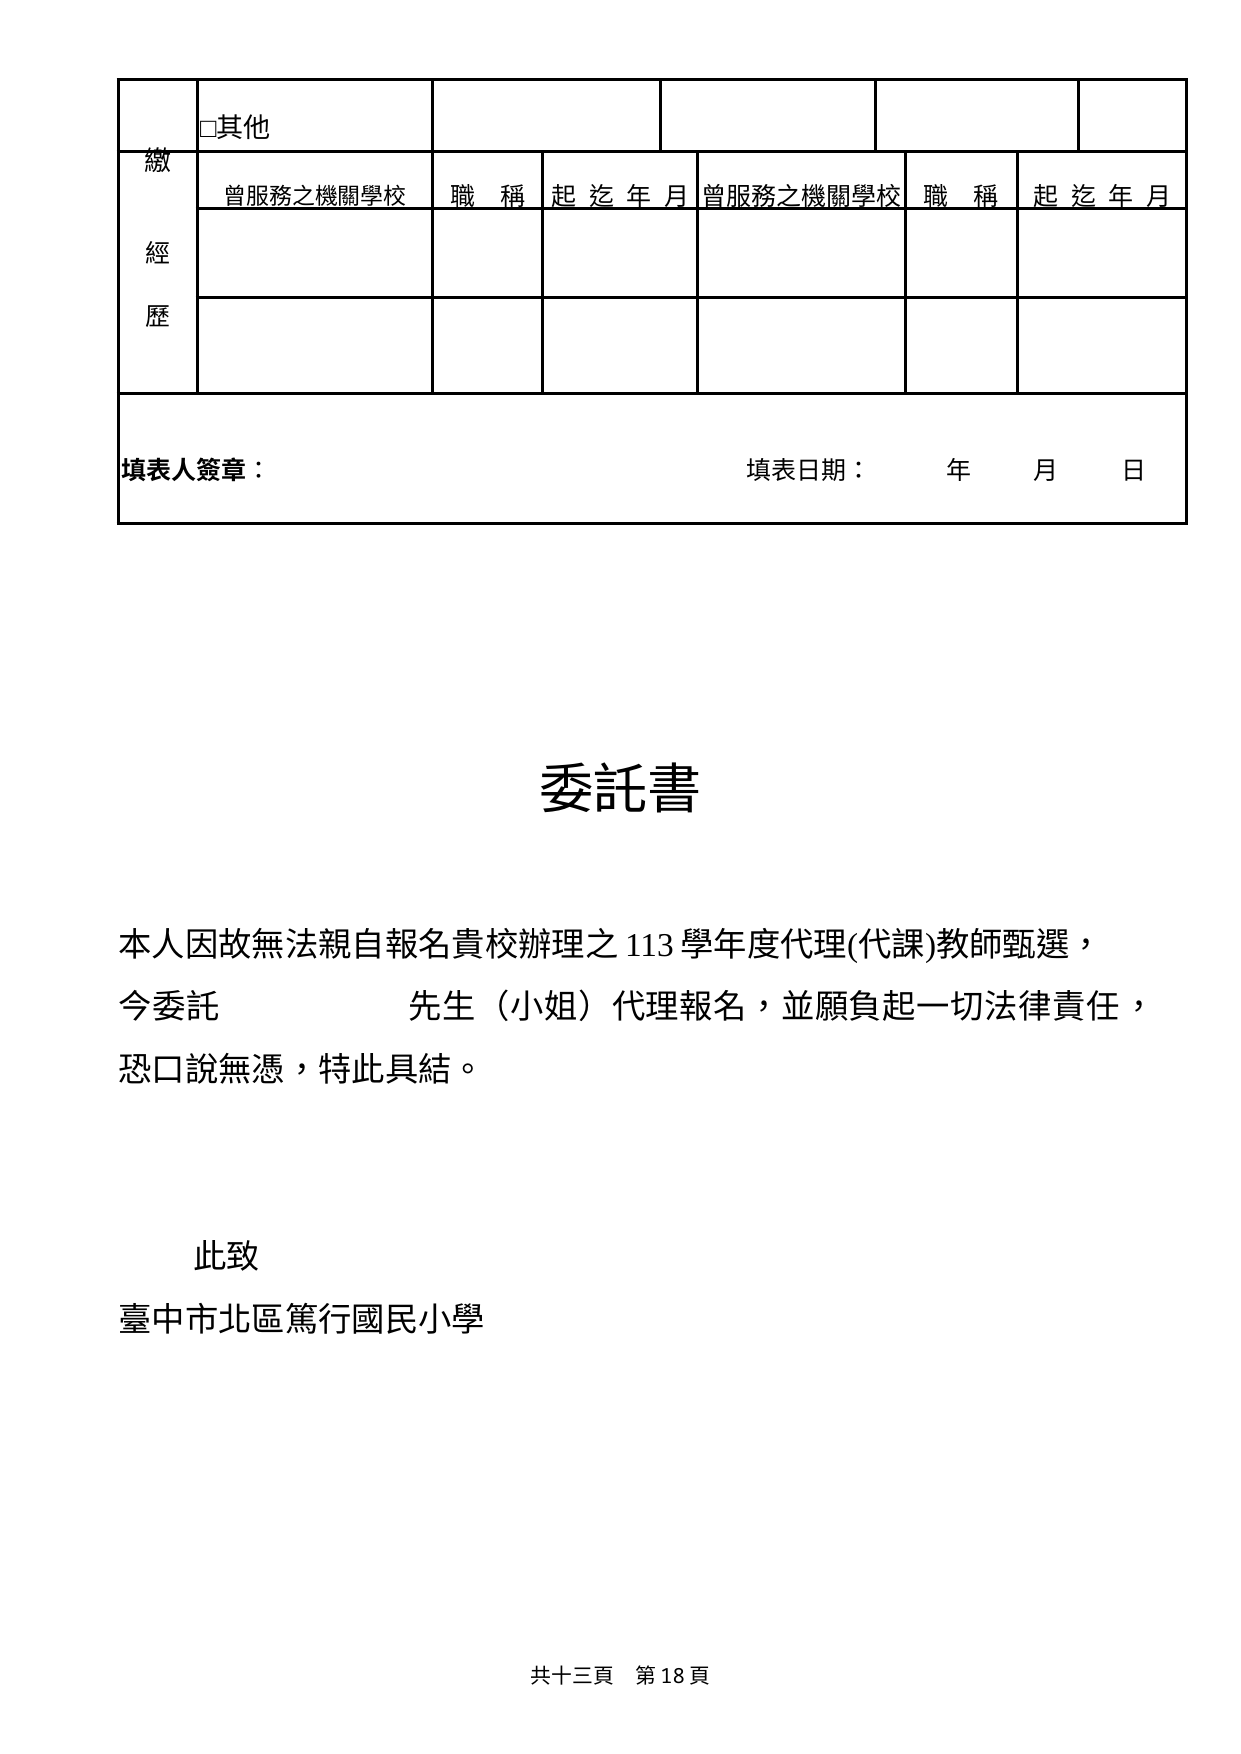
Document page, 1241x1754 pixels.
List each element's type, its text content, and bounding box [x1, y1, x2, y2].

table_cell 職 稱 [907, 153, 1016, 207]
table_cell [699, 210, 904, 296]
table_cell 起 迄 年 月 [544, 153, 696, 207]
table_cell [1019, 210, 1185, 296]
table_cell 曾服務之機關學校 [199, 153, 431, 207]
table_cell 應 繳 驗 證 件 [120, 81, 196, 150]
table_cell [434, 299, 541, 392]
table_cell 職 稱 [434, 153, 541, 207]
table_cell 起 迄 年 月 [1019, 153, 1185, 207]
table_cell [199, 210, 431, 296]
text 本人因故無法親自報名貴校辦理之113學年度代理(代課)教師甄選， [118, 900, 1122, 962]
table_cell [907, 210, 1016, 296]
table_cell □其他 [199, 81, 431, 150]
table_cell [118, 525, 147, 587]
table_cell [434, 210, 541, 296]
table_cell [907, 299, 1016, 392]
table_cell 曾服務之機關學校 [699, 153, 904, 207]
table_cell [1074, 525, 1078, 587]
table_cell [147, 525, 1073, 587]
table_cell 經 歷 [120, 153, 196, 392]
table_cell [1078, 525, 1187, 587]
text 今委託 先生（小姐）代理報名，並願負起一切法律責任，恐口說無憑，特此具結。 [118, 962, 1122, 1087]
table_cell [434, 81, 621, 150]
text 委託書 [118, 712, 1122, 837]
table_cell [621, 81, 659, 150]
table_cell [544, 299, 696, 392]
table_cell [662, 81, 874, 150]
table_cell 填表人簽章： 填表日期： 年 月 日 [120, 395, 1185, 522]
text 臺中市北區篤行國民小學 [118, 1275, 1122, 1337]
table_cell [199, 299, 431, 392]
table_cell [1080, 81, 1185, 150]
text 此致 [118, 1212, 1122, 1275]
table_cell [699, 299, 904, 392]
table_cell [877, 81, 1077, 150]
table_cell [1019, 299, 1185, 392]
table_cell [544, 210, 696, 296]
